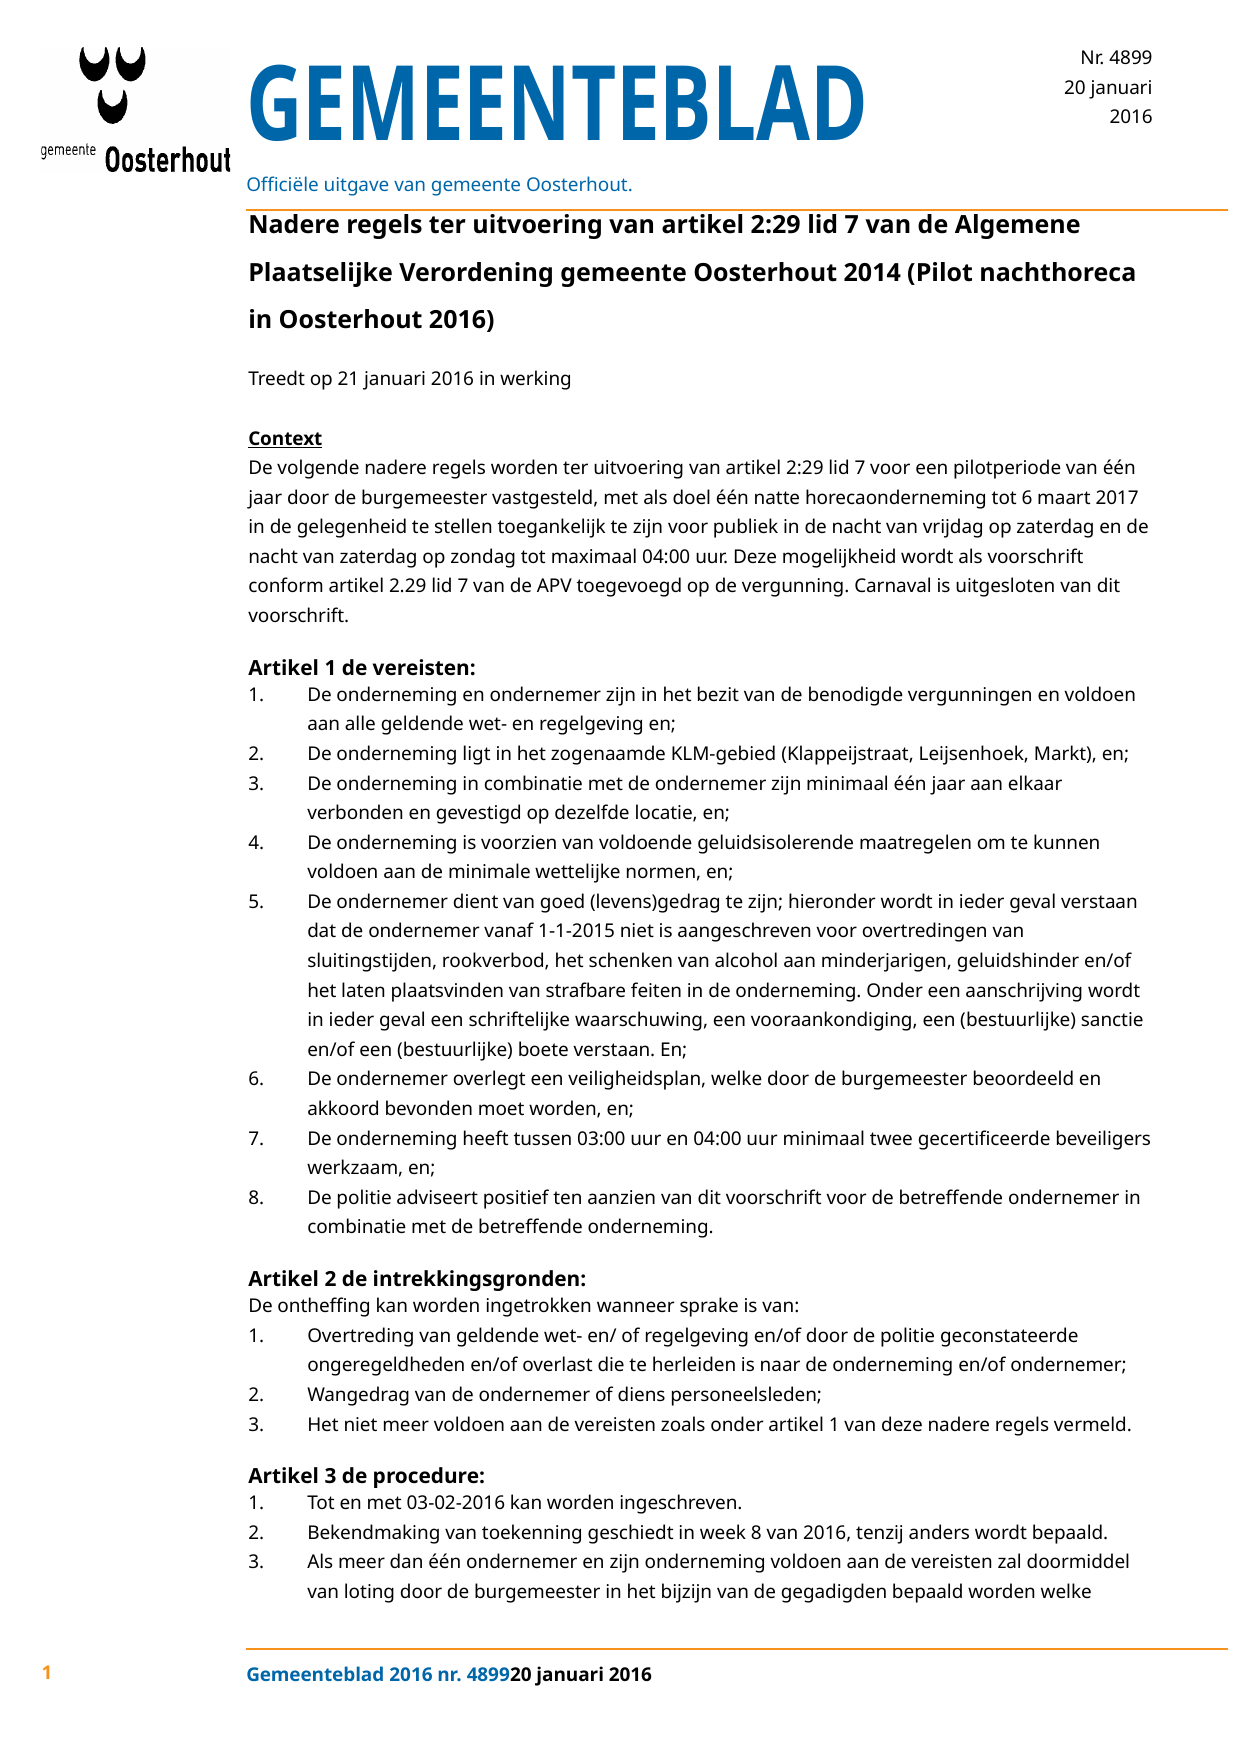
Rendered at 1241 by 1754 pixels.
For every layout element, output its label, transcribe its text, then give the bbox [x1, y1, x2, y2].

list De onderneming ligt in het zogenaamde KLM-gebied (Klappeijstraat, Leijsenhoek, Markt), en; [248, 740, 1152, 766]
text Nadere regels ter uitvoering van artikel 2:29 lid 7 van de Algemene Plaatselijke Verordening gemeente Oosterhout 2014 (Pilot nachthoreca in Oosterhout 2016) [248, 211, 1152, 336]
list De ondernemer overlegt een veiligheidsplan, welke door de burgemeester beoordeeld en akkoord bevonden moet worden, en; [248, 1066, 1152, 1121]
list De ondernemer dient van goed (levens)gedrag te zijn; hieronder wordt in ieder geval verstaan dat de ondernemer vanaf 1-1-2015 niet is aangeschreven voor overtredingen van sluitingstijden, rookverbod, het schenken van alcohol aan minderjarigen, geluidshinder en/of het laten plaatsvinden van strafbare feiten in de onderneming. Onder een aanschrijving wordt in ieder geval een schriftelijke waarschuwing, een vooraankondiging, een (bestuurlijke) sanctie en/of een (bestuurlijke) boete verstaan. En; [248, 888, 1152, 1062]
list De onderneming in combinatie met de ondernemer zijn minimaal één jaar aan elkaar verbonden en gevestigd op dezelfde locatie, en; [248, 770, 1152, 825]
list Tot en met 03-02-2016 kan worden ingeschreven. [248, 1489, 1152, 1515]
list Overtreding van geldende wet- en/ of regelgeving en/of door de politie geconstateerde ongeregeldheden en/of overlast die te herleiden is naar de onderneming en/of ondernemer; [248, 1322, 1152, 1377]
list De onderneming en ondernemer zijn in het bezit van de benodigde vergunningen en voldoen aan alle geldende wet- en regelgeving en; [248, 681, 1152, 736]
list Wangedrag van de ondernemer of diens personeelsleden; [248, 1381, 1152, 1407]
text Artikel 1 de vereisten: [248, 653, 1152, 681]
text De ontheffing kan worden ingetrokken wanneer sprake is van: [248, 1292, 1152, 1318]
text De volgende nadere regels worden ter uitvoering van artikel 2:29 lid 7 voor een pilotperiode van één jaar door de burgemeester vastgesteld, met als doel één natte horecaonderneming tot 6 maart 2017 in de gelegenheid te stellen toegankelijk te zijn voor publiek in de nacht van vrijdag op zaterdag en de nacht van zaterdag op zondag tot maximaal 04:00 uur. Deze mogelijkheid wordt als voorschrift conform artikel 2.29 lid 7 van de APV toegevoegd op de vergunning. Carnaval is uitgesloten van dit voorschrift. [248, 454, 1152, 628]
text Artikel 3 de procedure: [248, 1461, 1152, 1489]
list Bekendmaking van toekenning geschiedt in week 8 van 2016, tenzij anders wordt bepaald. [248, 1519, 1152, 1545]
list De politie adviseert positief ten aanzien van dit voorschrift voor de betreffende ondernemer in combinatie met de betreffende onderneming. [248, 1184, 1152, 1239]
text Context [248, 425, 1152, 450]
text Artikel 2 de intrekkingsgronden: [248, 1264, 1152, 1292]
picture [41, 47, 231, 172]
list De onderneming is voorzien van voldoende geluidsisolerende maatregelen om te kunnen voldoen aan de minimale wettelijke normen, en; [248, 829, 1152, 884]
list De onderneming heeft tussen 03:00 uur en 04:00 uur minimaal twee gecertificeerde beveiligers werkzaam, en; [248, 1125, 1152, 1180]
list Als meer dan één ondernemer en zijn onderneming voldoen aan de vereisten zal doormiddel van loting door de burgemeester in het bijzijn van de gegadigden bepaald worden welke [248, 1549, 1152, 1604]
text Treedt op 21 januari 2016 in werking [248, 366, 1152, 391]
list Het niet meer voldoen aan de vereisten zoals onder artikel 1 van deze nadere regels vermeld. [248, 1411, 1152, 1436]
